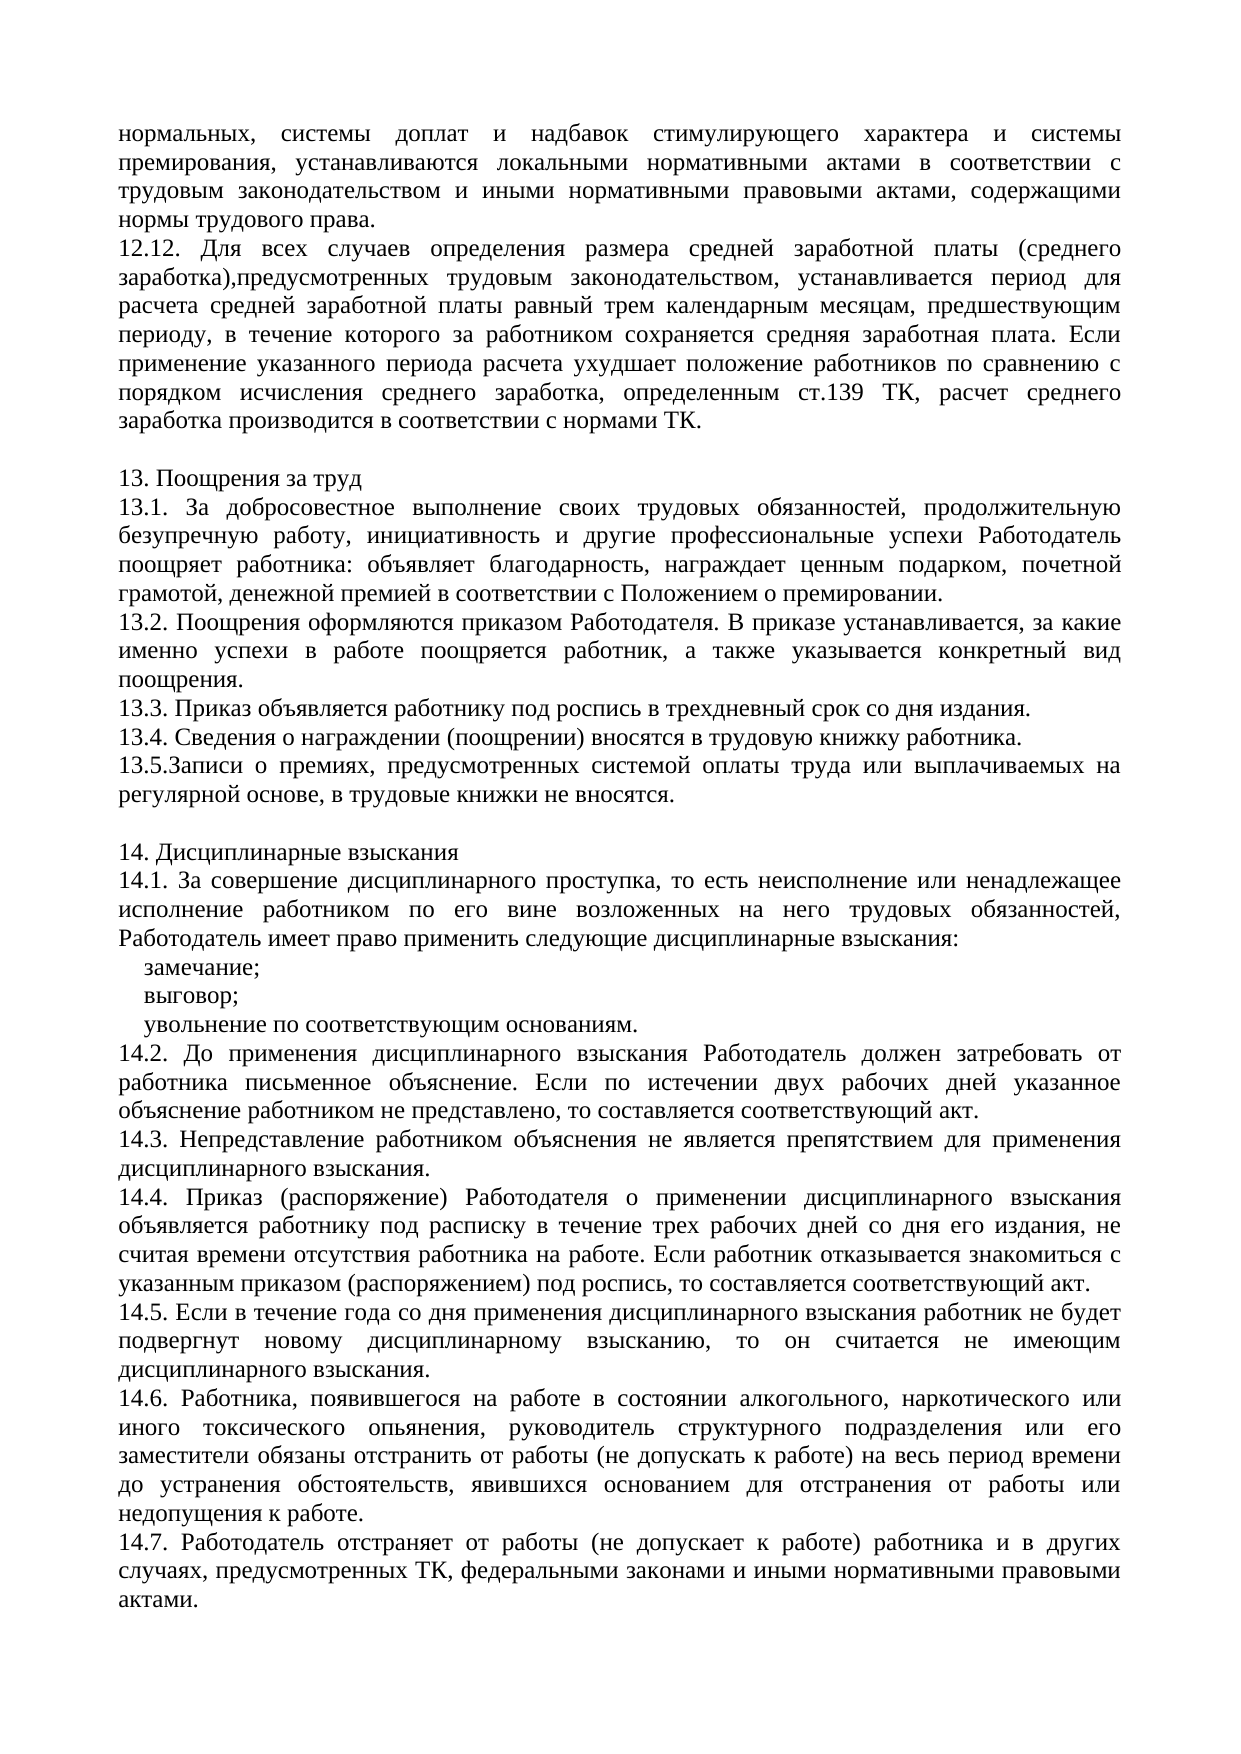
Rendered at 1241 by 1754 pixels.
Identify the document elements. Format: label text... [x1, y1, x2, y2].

text 13.5.Записи о премиях, предусмотренных системой оплаты труда или выплачиваемых на регулярной основе, в трудовые книжки не вносятся. [118, 751, 1122, 808]
text 14.2. До применения дисциплинарного взыскания Работодатель должен затребовать от работника письменное объяснение. Если по истечении двух рабочих дней указанное объяснение работником не представлено, то составляется соответствующий акт. [118, 1038, 1122, 1124]
text 14. Дисциплинарные взыскания [118, 837, 1122, 866]
text  выговор; [118, 981, 1122, 1009]
text нормальных, системы доплат и надбавок стимулирующего характера и системы премирования, устанавливаются локальными нормативными актами в соответствии с трудовым законодательством и иными нормативными правовыми актами, содержащими нормы трудового права. [118, 118, 1122, 233]
text 13.4. Сведения о награждении (поощрении) вносятся в трудовую книжку работника. [118, 722, 1122, 751]
text 13.3. Приказ объявляется работнику под роспись в трехдневный срок со дня издания. [118, 693, 1122, 722]
text 13. Поощрения за труд [118, 463, 1122, 492]
text 14.1. За совершение дисциплинарного проступка, то есть неисполнение или ненадлежащее исполнение работником по его вине возложенных на него трудовых обязанностей, Работодатель имеет право применить следующие дисциплинарные взыскания: [118, 866, 1122, 952]
text 14.4. Приказ (распоряжение) Работодателя о применении дисциплинарного взыскания объявляется работнику под расписку в течение трех рабочих дней со дня его издания, не считая времени отсутствия работника на работе. Если работник отказывается знакомиться с указанным приказом (распоряжением) под роспись, то составляется соответствующий акт. [118, 1182, 1122, 1297]
text 14.7. Работодатель отстраняет от работы (не допускает к работе) работника и в других случаях, предусмотренных ТК, федеральными законами и иными нормативными правовыми актами. [118, 1527, 1122, 1613]
text 14.3. Непредставление работником объяснения не является препятствием для применения дисциплинарного взыскания. [118, 1124, 1122, 1182]
text 14.6. Работника, появившегося на работе в состоянии алкогольного, наркотического или иного токсического опьянения, руководитель структурного подразделения или его заместители обязаны отстранить от работы (не допускать к работе) на весь период времени до устранения обстоятельств, явившихся основанием для отстранения от работы или недопущения к работе. [118, 1383, 1122, 1527]
text 12.12. Для всех случаев определения размера средней заработной платы (среднего заработка),предусмотренных трудовым законодательством, устанавливается период для расчета средней заработной платы равный трем календарным месяцам, предшествующим периоду, в течение которого за работником сохраняется средняя заработная плата. Если применение указанного периода расчета ухудшает положение работников по сравнению с порядком исчисления среднего заработка, определенным ст.139 ТК, расчет среднего заработка производится в соответствии с нормами ТК. [118, 233, 1122, 434]
text 14.5. Если в течение года со дня применения дисциплинарного взыскания работник не будет подвергнут новому дисциплинарному взысканию, то он считается не имеющим дисциплинарного взыскания. [118, 1297, 1122, 1383]
text 13.2. Поощрения оформляются приказом Работодателя. В приказе устанавливается, за какие именно успехи в работе поощряется работник, а также указывается конкретный вид поощрения. [118, 607, 1122, 693]
text  замечание; [118, 952, 1122, 981]
text  увольнение по соответствующим основаниям. [118, 1009, 1122, 1038]
text 13.1. За добросовестное выполнение своих трудовых обязанностей, продолжительную безупречную работу, инициативность и другие профессиональные успехи Работодатель поощряет работника: объявляет благодарность, награждает ценным подарком, почетной грамотой, денежной премией в соответствии с Положением о премировании. [118, 492, 1122, 607]
